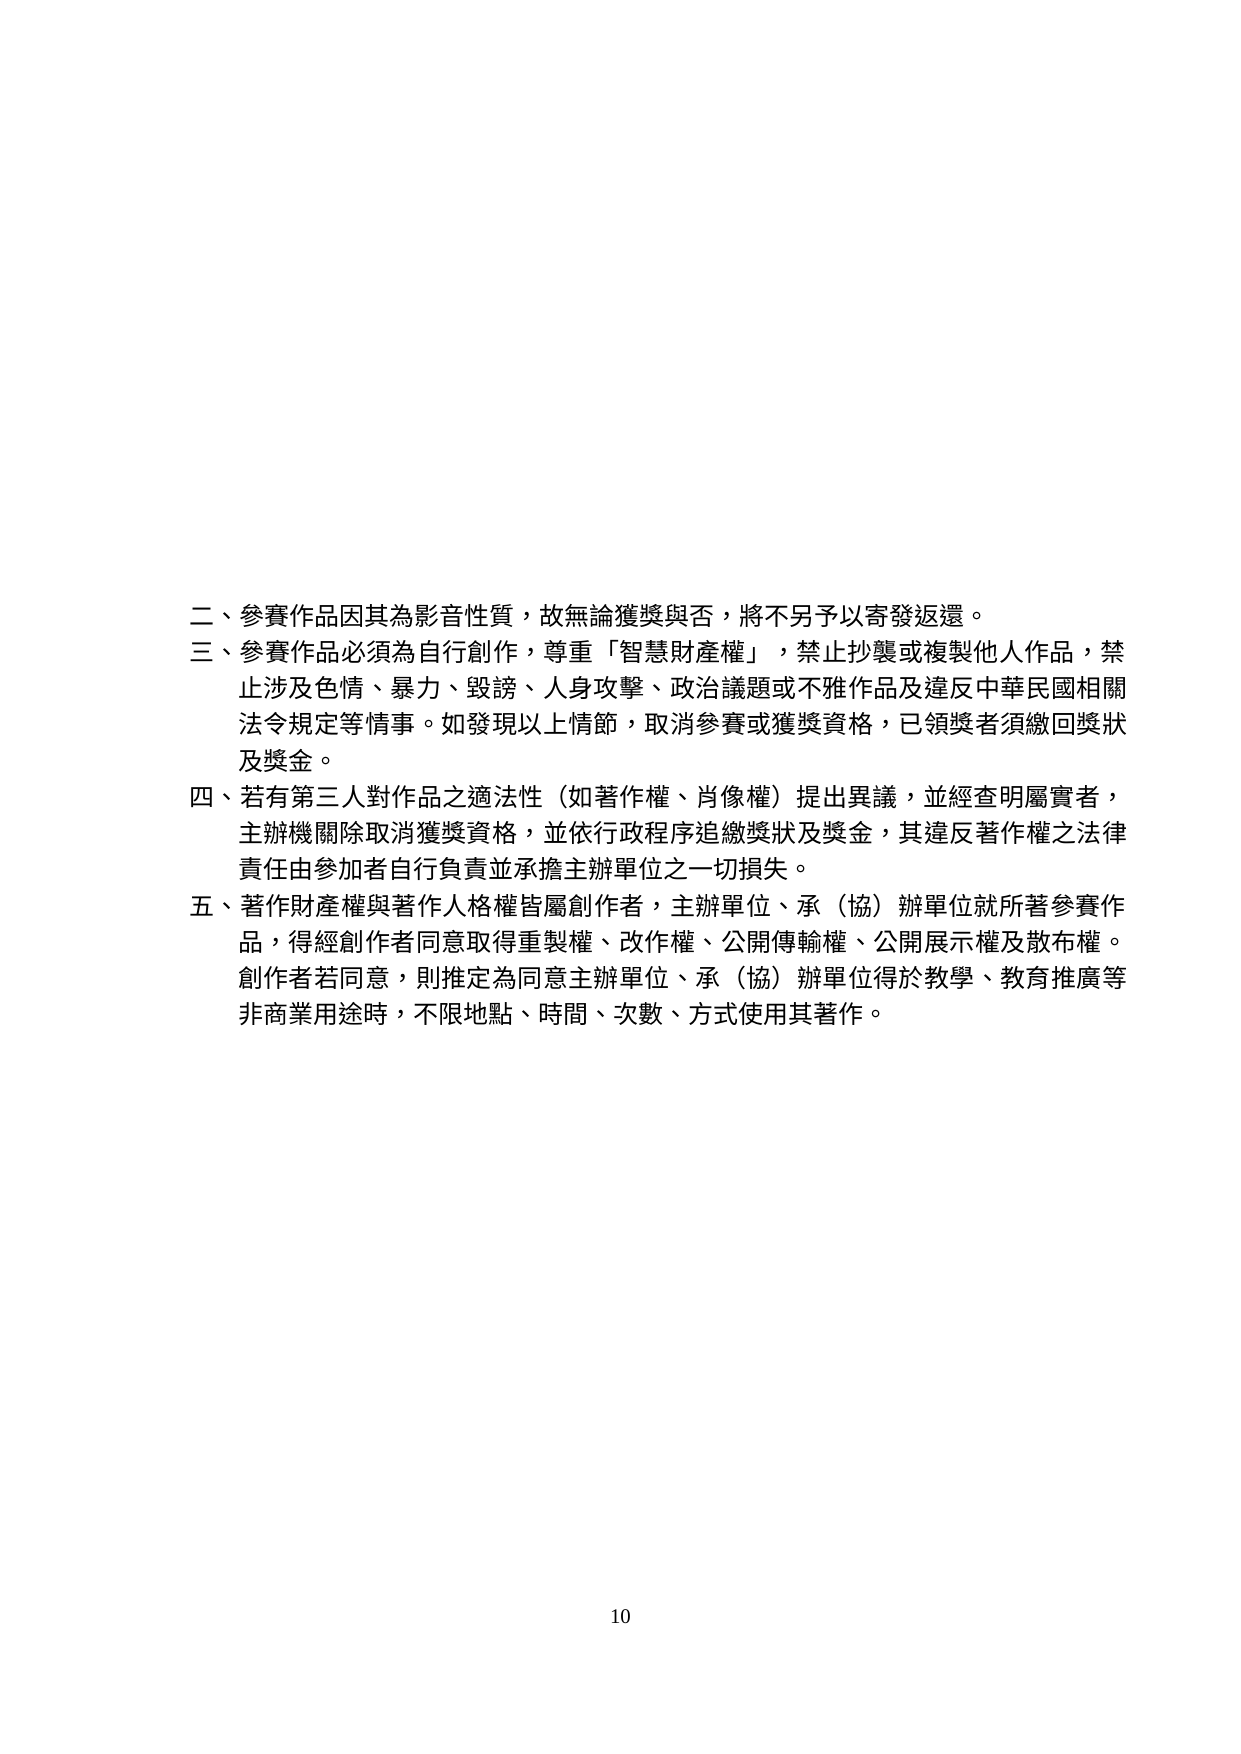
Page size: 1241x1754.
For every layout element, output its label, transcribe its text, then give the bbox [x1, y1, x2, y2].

text 五、著作財產權與著作人格權皆屬創作者，主辦單位、承（協）辦單位就所著參賽作品，得經創作者同意取得重製權、改作權、公開傳輸權、公開展示權及散布權。創作者若同意，則推定為同意主辦單位、承（協）辦單位得於教學、教育推廣等非商業用途時，不限地點、時間、次數、方式使用其著作。 [189, 886, 1128, 1031]
text 三、參賽作品必須為自行創作，尊重「智慧財產權」，禁止抄襲或複製他人作品，禁止涉及色情、暴力、毀謗、人身攻擊、政治議題或不雅作品及違反中華民國相關法令規定等情事。如發現以上情節，取消參賽或獲獎資格，已領獎者須繳回獎狀及獎金。 [189, 632, 1128, 777]
text 四、若有第三人對作品之適法性（如著作權、肖像權）提出異議，並經查明屬實者，主辦機關除取消獲獎資格，並依行政程序追繳獎狀及獎金，其違反著作權之法律責任由參加者自行負責並承擔主辦單位之一切損失。 [189, 777, 1128, 886]
text 二、參賽作品因其為影音性質，故無論獲獎與否，將不另予以寄發返還。 [189, 596, 1128, 632]
